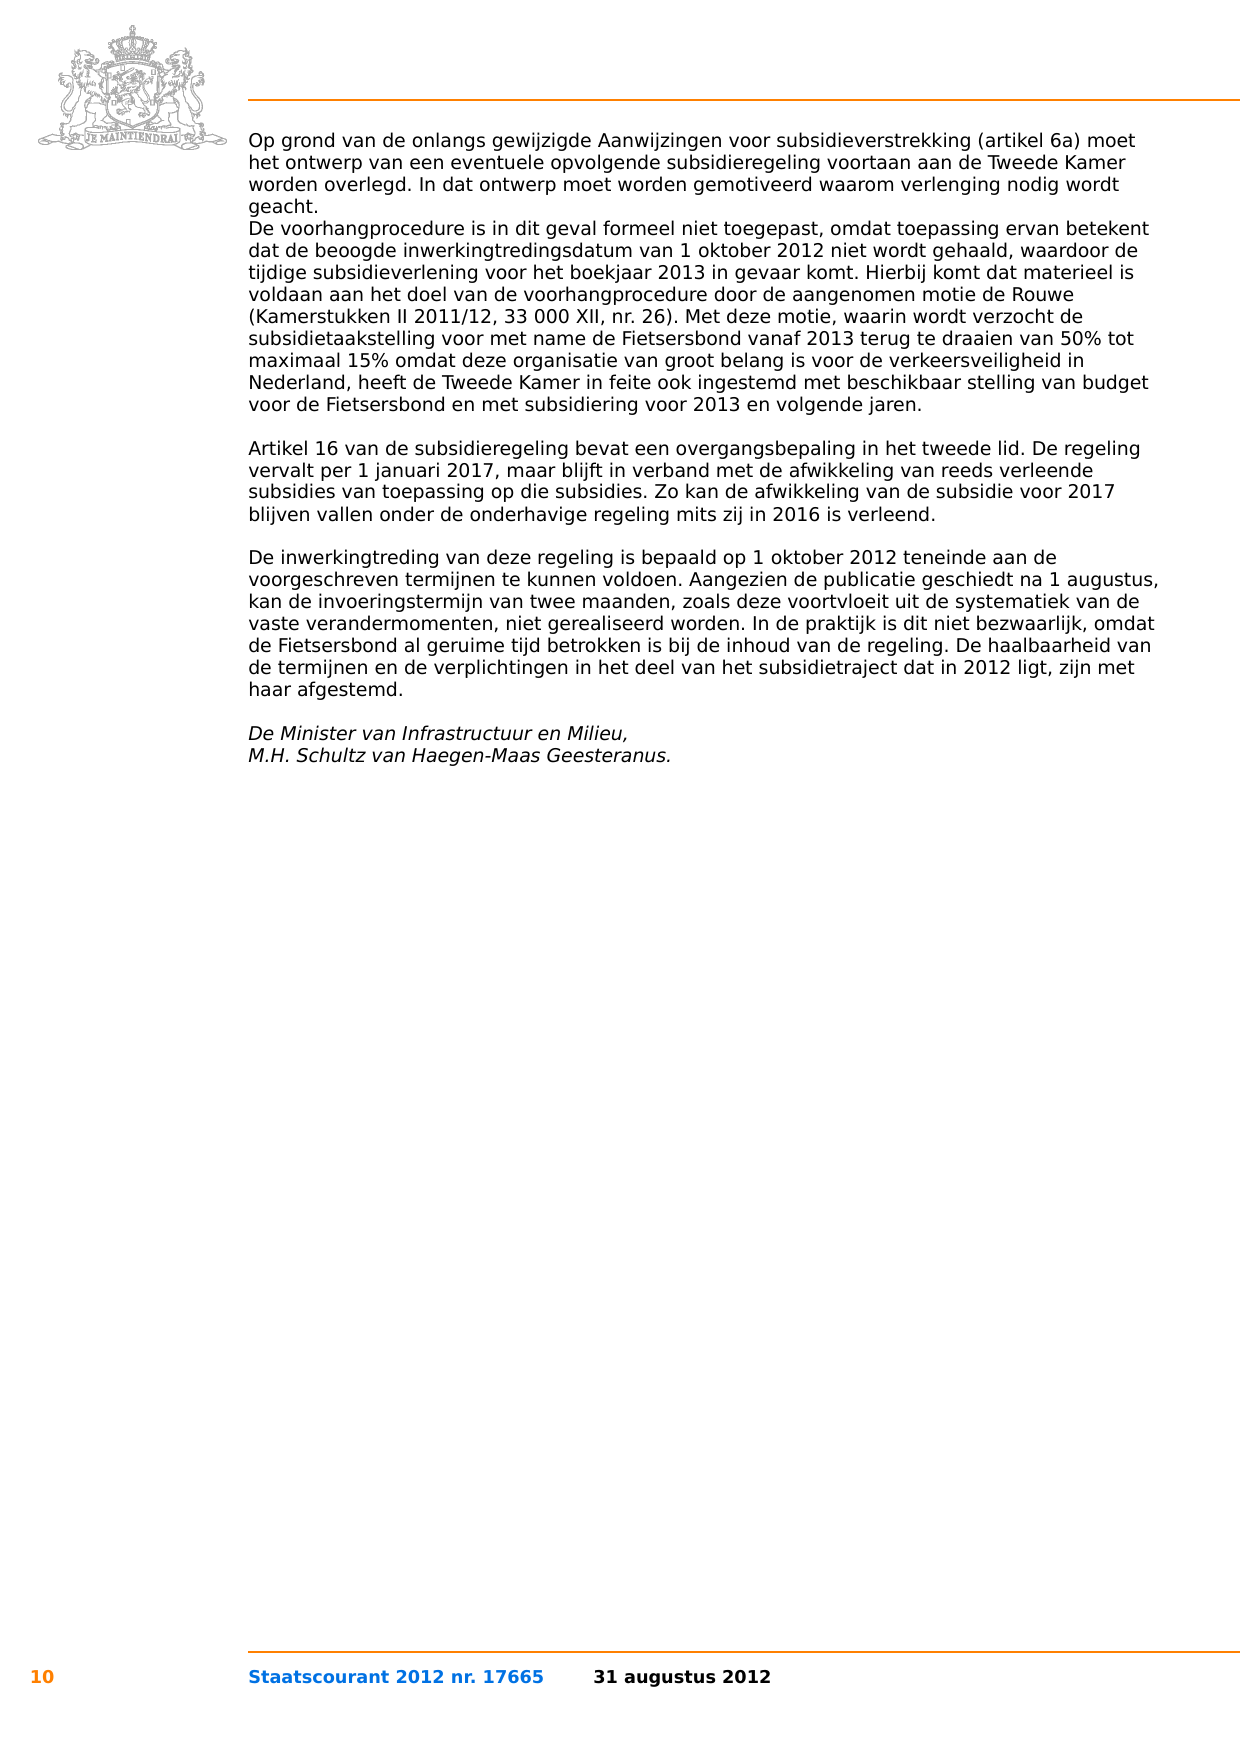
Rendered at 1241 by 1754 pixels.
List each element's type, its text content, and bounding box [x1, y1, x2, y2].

text De voorhangprocedure is in dit geval formeel niet toegepast, omdat toepassing ervan betekent dat de beoogde inwerkingtredingsdatum van 1 oktober 2012 niet wordt gehaald, waardoor de tijdige subsidieverlening voor het boekjaar 2013 in gevaar komt. Hierbij komt dat materieel is voldaan aan het doel van de voorhangprocedure door de aangenomen motie de Rouwe (Kamerstukken II 2011/12, 33 000 XII, nr. 26). Met deze motie, waarin wordt verzocht de subsidietaakstelling voor met name de Fietsersbond vanaf 2013 terug te draaien van 50% tot maximaal 15% omdat deze organisatie van groot belang is voor de verkeersveiligheid in Nederland, heeft de Tweede Kamer in feite ook ingestemd met beschikbaar stelling van budget voor de Fietsersbond en met subsidiering voor 2013 en volgende jaren. [248, 218, 1163, 416]
text Op grond van de onlangs gewijzigde Aanwijzingen voor subsidieverstrekking (artikel 6a) moet het ontwerp van een eventuele opvolgende subsidieregeling voortaan aan de Tweede Kamer worden overlegd. In dat ontwerp moet worden gemotiveerd waarom verlenging nodig wordt geacht. [248, 130, 1163, 218]
text De inwerkingtreding van deze regeling is bepaald op 1 oktober 2012 teneinde aan de voorgeschreven termijnen te kunnen voldoen. Aangezien de publicatie geschiedt na 1 augustus, kan de invoeringstermijn van twee maanden, zoals deze voortvloeit uit de systematiek van de vaste verandermomenten, niet gerealiseerd worden. In de praktijk is dit niet bezwaarlijk, omdat de Fietsersbond al geruime tijd betrokken is bij de inhoud van de regeling. De haalbaarheid van de termijnen en de verplichtingen in het deel van het subsidietraject dat in 2012 ligt, zijn met haar afgestemd. [248, 547, 1163, 701]
text De Minister van Infrastructuur en Milieu, M.H. Schultz van Haegen-Maas Geesteranus. [248, 723, 1163, 767]
picture [38, 25, 227, 150]
text Artikel 16 van de subsidieregeling bevat een overgangsbepaling in het tweede lid. De regeling vervalt per 1 januari 2017, maar blijft in verband met de afwikkeling van reeds verleende subsidies van toepassing op die subsidies. Zo kan de afwikkeling van de subsidie voor 2017 blijven vallen onder de onderhavige regeling mits zij in 2016 is verleend. [248, 437, 1163, 525]
